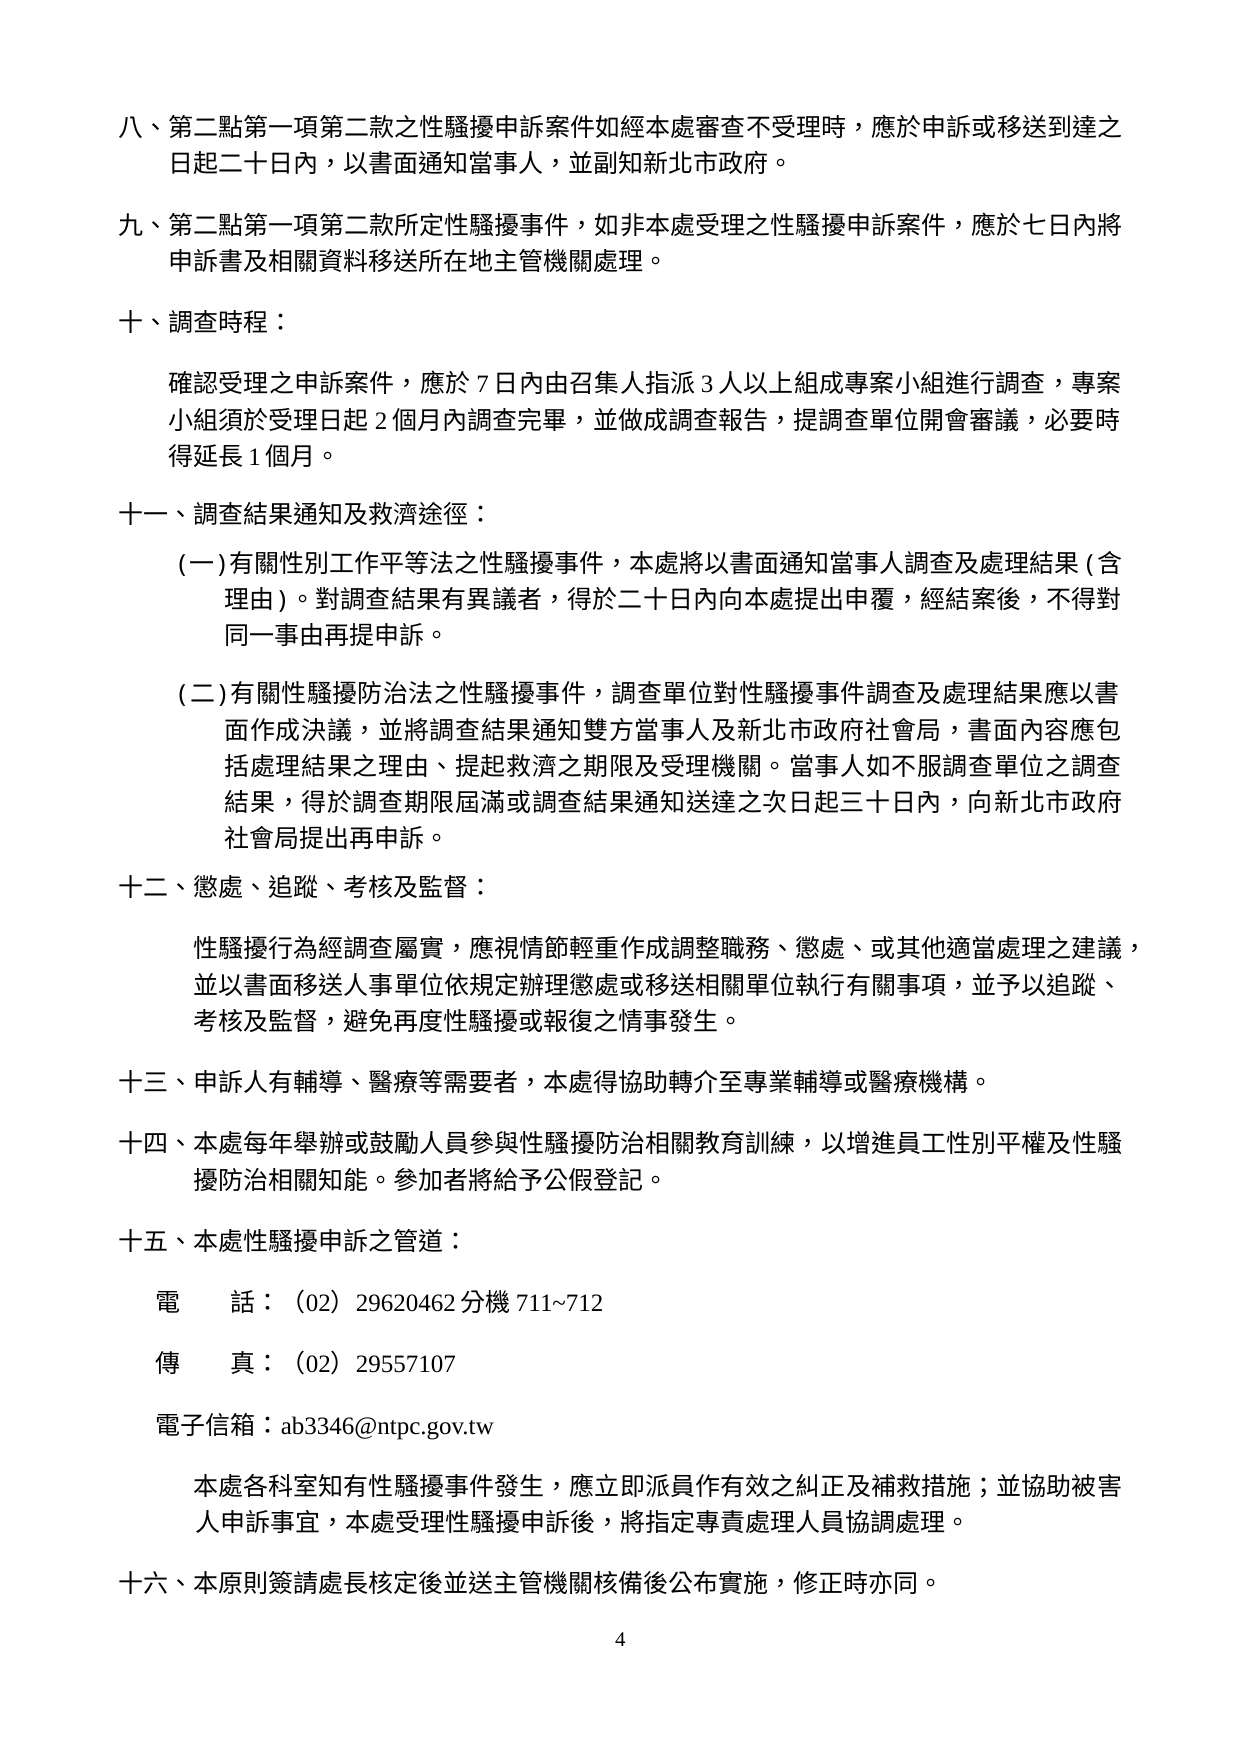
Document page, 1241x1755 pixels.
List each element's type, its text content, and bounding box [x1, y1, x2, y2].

text 十五、本處性騷擾申訴之管道： [118, 1221, 1122, 1258]
text 十、調查時程： [118, 303, 1122, 339]
text 十一、調查結果通知及救濟途徑： [118, 494, 1122, 531]
text 傳 真：（02）29557107 [118, 1344, 1122, 1380]
text 電子信箱：ab3346@ntpc.gov.tw [118, 1405, 1122, 1441]
text 十三、申訴人有輔導、醫療等需要者，本處得協助轉介至專業輔導或醫療機構。 [118, 1063, 1122, 1099]
text 性騷擾行為經調查屬實，應視情節輕重作成調整職務、懲處、或其他適當處理之建議，並以書面移送人事單位依規定辦理懲處或移送相關單位執行有關事項，並予以追蹤、考核及監督，避免再度性騷擾或報復之情事發生。 [193, 929, 1122, 1038]
text (二)有關性騷擾防治法之性騷擾事件，調查單位對性騷擾事件調查及處理結果應以書面作成決議，並將調查結果通知雙方當事人及新北市政府社會局，書面內容應包括處理結果之理由、提起救濟之期限及受理機關。當事人如不服調查單位之調查結果，得於調查期限屆滿或調查結果通知送達之次日起三十日內，向新北市政府社會局提出再申訴。 [174, 674, 1122, 855]
text 十二、懲處、追蹤、考核及監督： [118, 868, 1122, 904]
text 九、第二點第一項第二款所定性騷擾事件，如非本處受理之性騷擾申訴案件，應於七日內將申訴書及相關資料移送所在地主管機關處理。 [118, 205, 1122, 278]
text 八、第二點第一項第二款之性騷擾申訴案件如經本處審查不受理時，應於申訴或移送到達之日起二十日內，以書面通知當事人，並副知新北市政府。 [118, 108, 1122, 180]
text 確認受理之申訴案件，應於7日內由召集人指派3人以上組成專案小組進行調查，專案小組須於受理日起2個月內調查完畢，並做成調查報告，提調查單位開會審議，必要時得延長1個月。 [168, 364, 1122, 473]
text 電 話：（02）29620462分機711~712 [118, 1283, 1122, 1319]
text (一)有關性別工作平等法之性騷擾事件，本處將以書面通知當事人調查及處理結果(含理由)。對調查結果有異議者，得於二十日內向本處提出申覆，經結案後，不得對同一事由再提申訴。 [174, 543, 1122, 652]
text 十六、本原則簽請處長核定後並送主管機關核備後公布實施，修正時亦同。 [118, 1564, 1122, 1600]
text 本處各科室知有性騷擾事件發生，應立即派員作有效之糾正及補救措施；並協助被害人申訴事宜，本處受理性騷擾申訴後，將指定專責處理人員協調處理。 [193, 1466, 1122, 1539]
text 十四、本處每年舉辦或鼓勵人員參與性騷擾防治相關教育訓練，以增進員工性別平權及性騷擾防治相關知能。參加者將給予公假登記。 [118, 1124, 1122, 1196]
